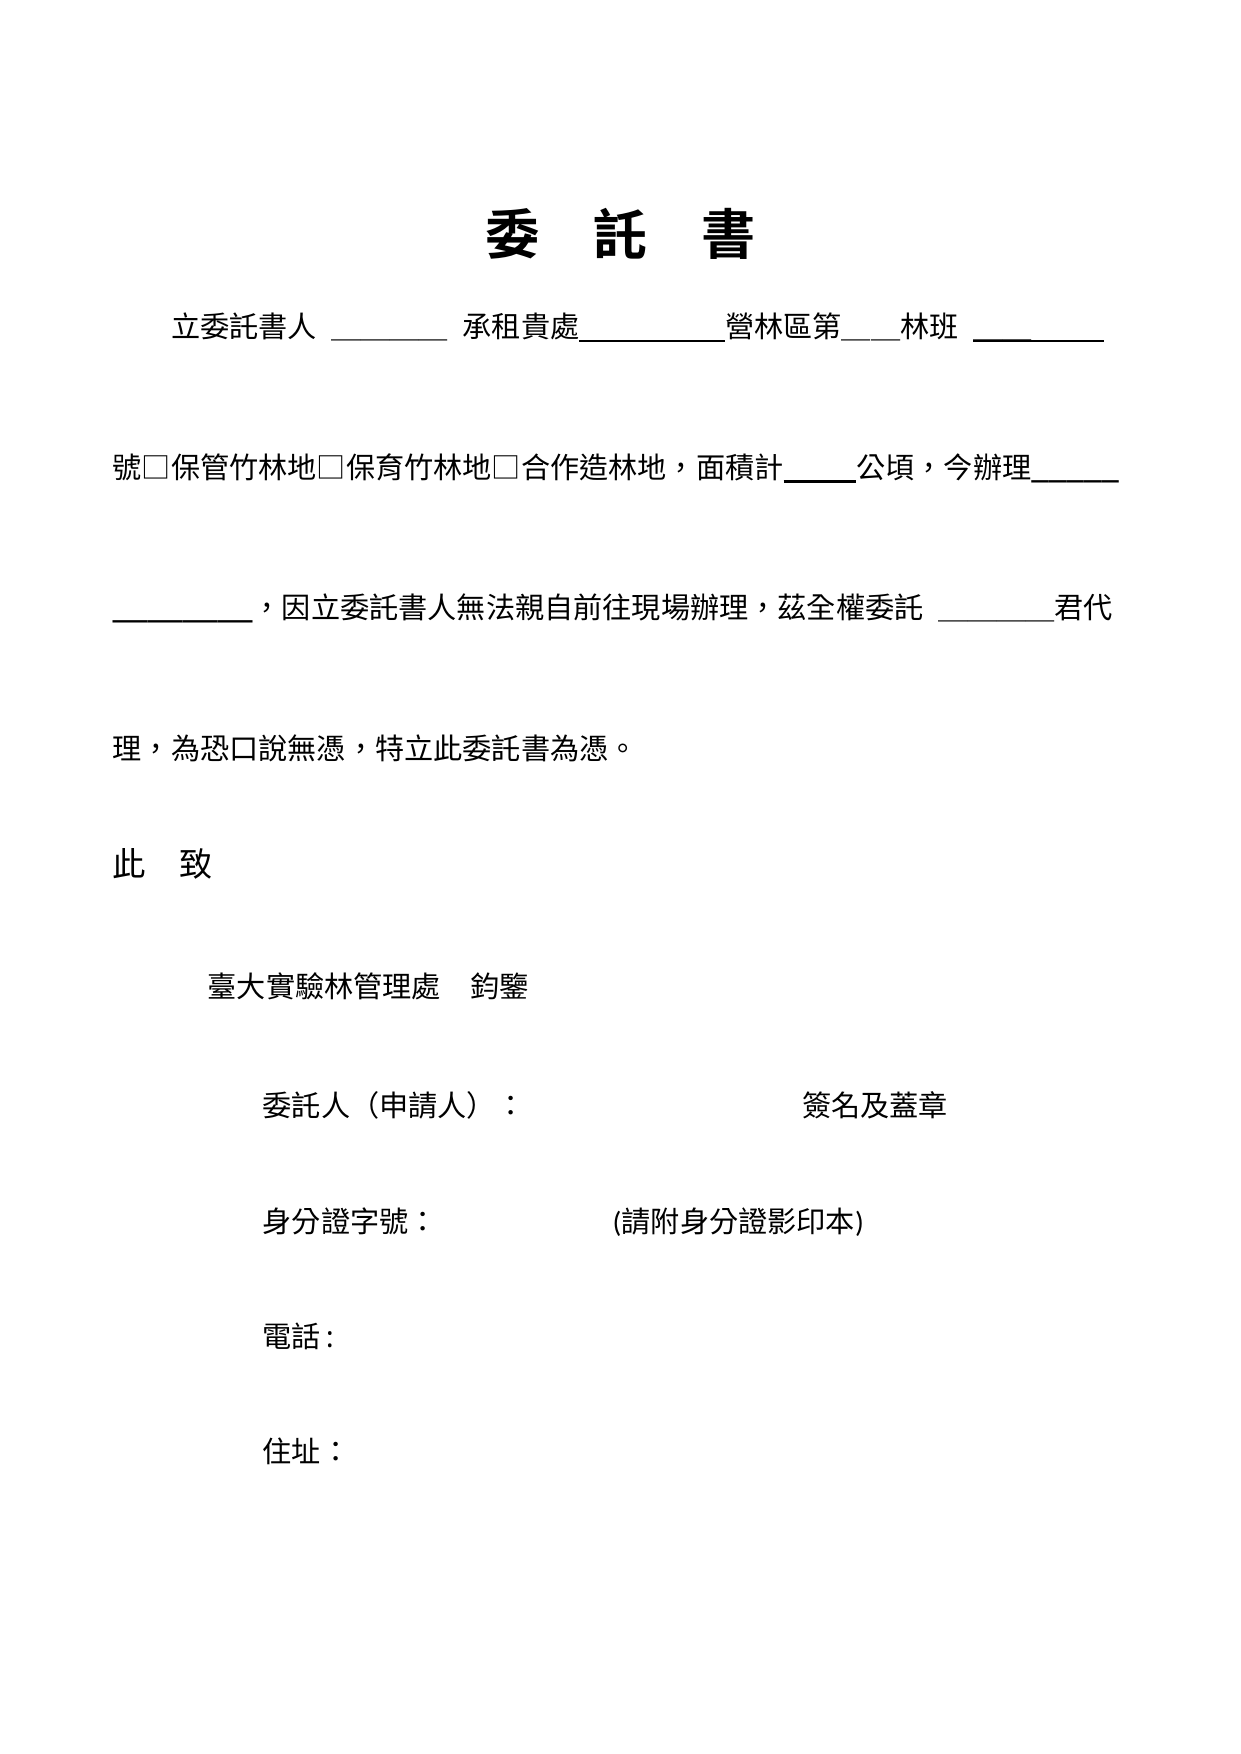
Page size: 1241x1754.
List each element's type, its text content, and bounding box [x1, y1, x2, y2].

text 身分證字號： (請附身分證影印本) [262, 1178, 1128, 1240]
text 委 託 書 [112, 158, 1128, 283]
text 電話: [262, 1293, 1128, 1356]
text 立委託書人 ＿＿＿＿ 承租貴處 營林區第＿＿林班 ＿＿ 號□保管竹林地□保育竹林地□合作造林地，面積計 公頃，今辦理_____________，因立委託書人無法親自前往現場辦理，茲全權委託 ＿＿＿＿君代理，為恐口說無憑，特立此委託書為憑。 [112, 283, 1128, 768]
text 委託人（申請人）： 簽名及蓋章 [262, 1062, 1128, 1125]
text 住址： [262, 1408, 1128, 1471]
text 此 致 [75, 820, 1181, 883]
text 臺大實驗林管理處 鈞鑒 [187, 943, 1128, 1006]
